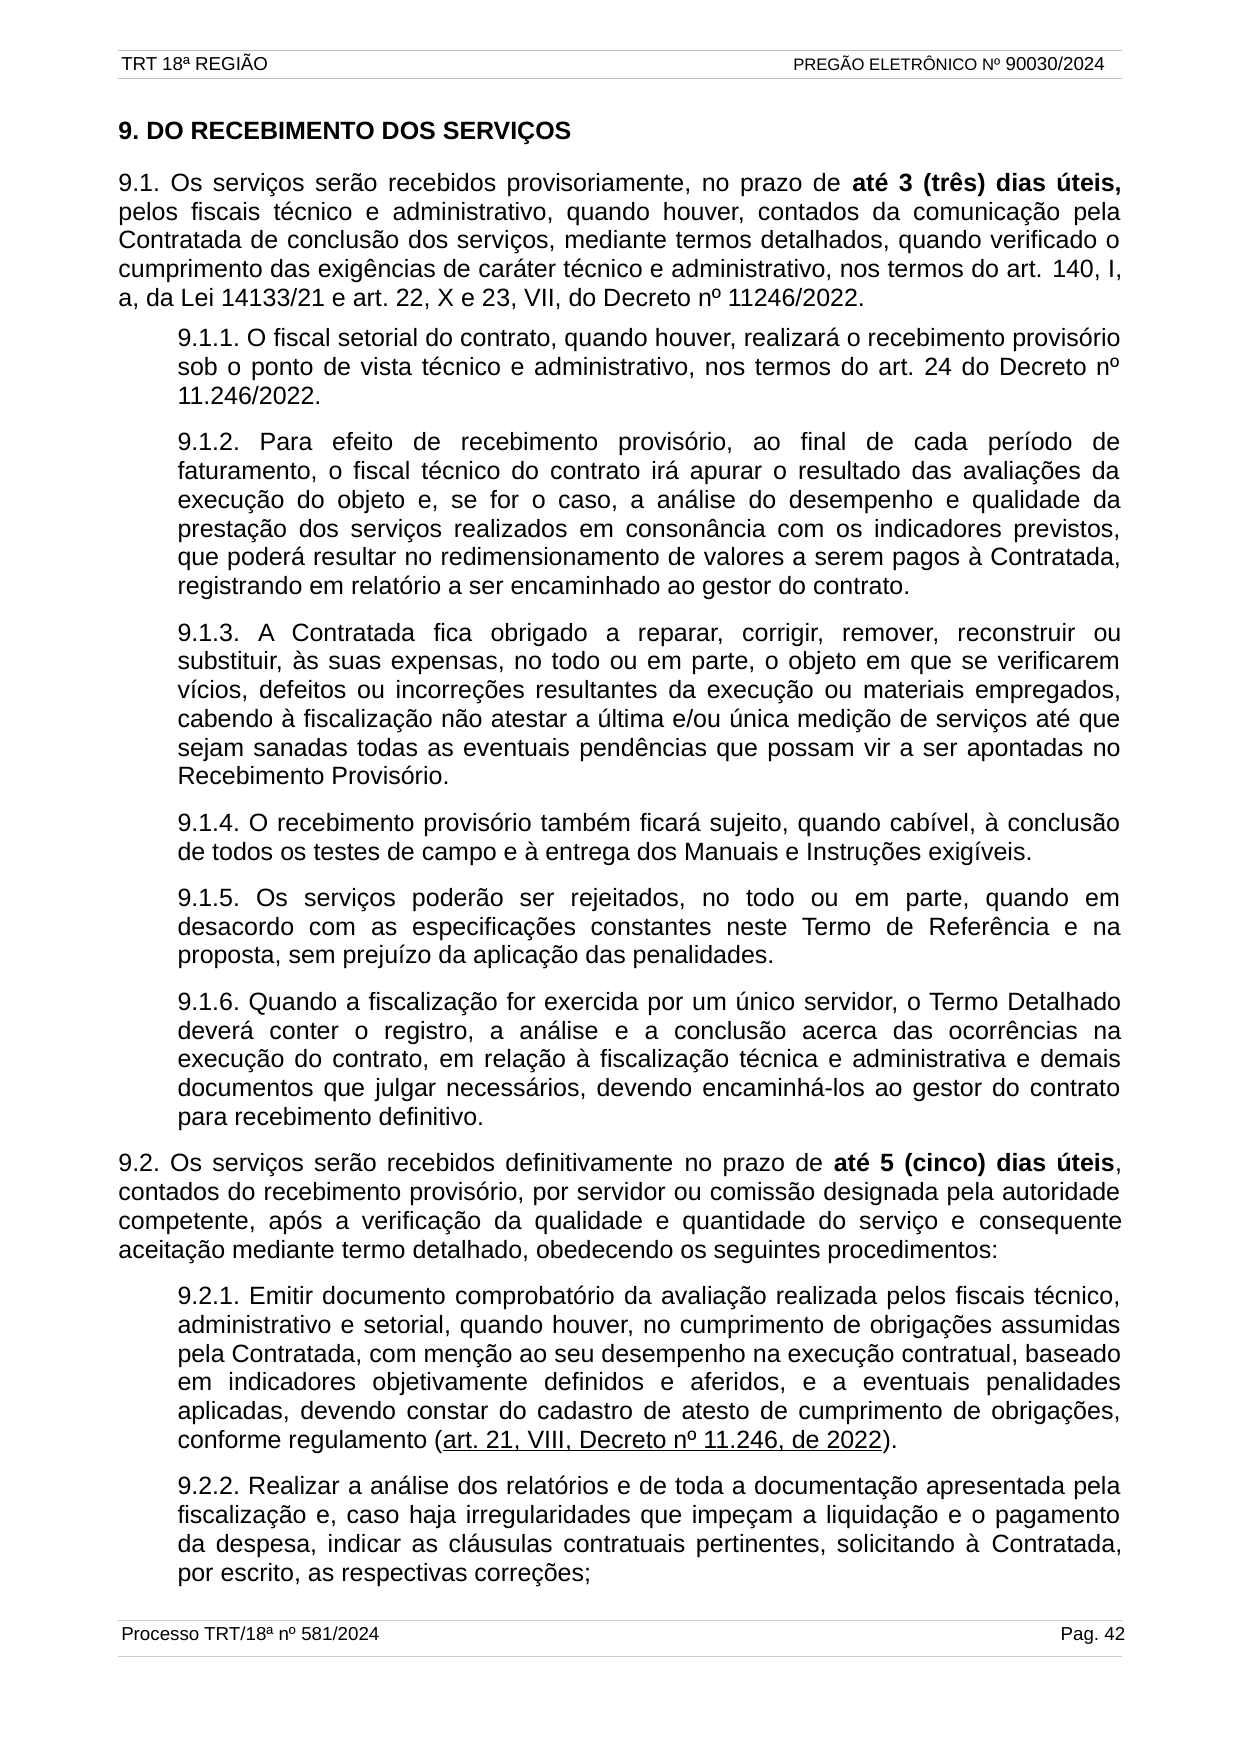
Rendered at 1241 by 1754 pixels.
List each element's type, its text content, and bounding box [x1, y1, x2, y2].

text 9.1.4. O recebimento provisório também ficará sujeito, quando cabível, à conclusão de todos os testes de campo e à entrega dos Manuais e Instruções exigíveis. [177, 808, 1122, 865]
list 9.2. Os serviços serão recebidos definitivamente no prazo de até 5 (cinco) dias úteis, contados do recebimento provisório, por servidor ou comissão designada pela autoridade competente, após a verificação da qualidade e quantidade do serviço e consequente aceitação mediante termo detalhado, obedecendo os seguintes procedimentos: [118, 1148, 1122, 1263]
text 9.2.2. Realizar a análise dos relatórios e de toda a documentação apresentada pela fiscalização e, caso haja irregularidades que impeçam a liquidação e o pagamento da despesa, indicar as cláusulas contratuais pertinentes, solicitando à Contratada, por escrito, as respectivas correções; [177, 1471, 1122, 1586]
text 9.1.2. Para efeito de recebimento provisório, ao final de cada período de faturamento, o fiscal técnico do contrato irá apurar o resultado das avaliações da execução do objeto e, se for o caso, a análise do desempenho e qualidade da prestação dos serviços realizados em consonância com os indicadores previstos, que poderá resultar no redimensionamento de valores a serem pagos à Contratada, registrando em relatório a ser encaminhado ao gestor do contrato. [177, 427, 1122, 600]
text 9.1. Os serviços serão recebidos provisoriamente, no prazo de até 3 (três) dias úteis, pelos fiscais técnico e administrativo, quando houver, contados da comunicação pela Contratada de conclusão dos serviços, mediante termos detalhados, quando verificado o cumprimento das exigências de caráter técnico e administrativo, nos termos do art. 140, I, a, da Lei 14133/21 e art. 22, X e 23, VII, do Decreto nº 11246/2022. [118, 168, 1122, 312]
text 9.1.3. A Contratada fica obrigado a reparar, corrigir, remover, reconstruir ou substituir, às suas expensas, no todo ou em parte, o objeto em que se verificarem vícios, defeitos ou incorreções resultantes da execução ou materiais empregados, cabendo à fiscalização não atestar a última e/ou única medição de serviços até que sejam sanadas todas as eventuais pendências que possam vir a ser apontadas no Recebimento Provisório. [177, 618, 1122, 790]
text 9.1.5. Os serviços poderão ser rejeitados, no todo ou em parte, quando em desacordo com as especificações constantes neste Termo de Referência e na proposta, sem prejuízo da aplicação das penalidades. [177, 883, 1122, 969]
text 9.2.1. Emitir documento comprobatório da avaliação realizada pelos fiscais técnico, administrativo e setorial, quando houver, no cumprimento de obrigações assumidas pela Contratada, com menção ao seu desempenho na execução contratual, baseado em indicadores objetivamente definidos e aferidos, e a eventuais penalidades aplicadas, devendo constar do cadastro de atesto de cumprimento de obrigações, conforme regulamento (art. 21, VIII, Decreto nº 11.246, de 2022). [177, 1281, 1122, 1454]
text 9. DO RECEBIMENTO DOS SERVIÇOS [118, 116, 1122, 144]
text 9.1.6. Quando a fiscalização for exercida por um único servidor, o Termo Detalhado deverá conter o registro, a análise e a conclusão acerca das ocorrências na execução do contrato, em relação à fiscalização técnica e administrativa e demais documentos que julgar necessários, devendo encaminhá-los ao gestor do contrato para recebimento definitivo. [177, 987, 1122, 1131]
text 9.1.1. O fiscal setorial do contrato, quando houver, realizará o recebimento provisório sob o ponto de vista técnico e administrativo, nos termos do art. 24 do Decreto nº 11.246/2022. [177, 323, 1122, 410]
